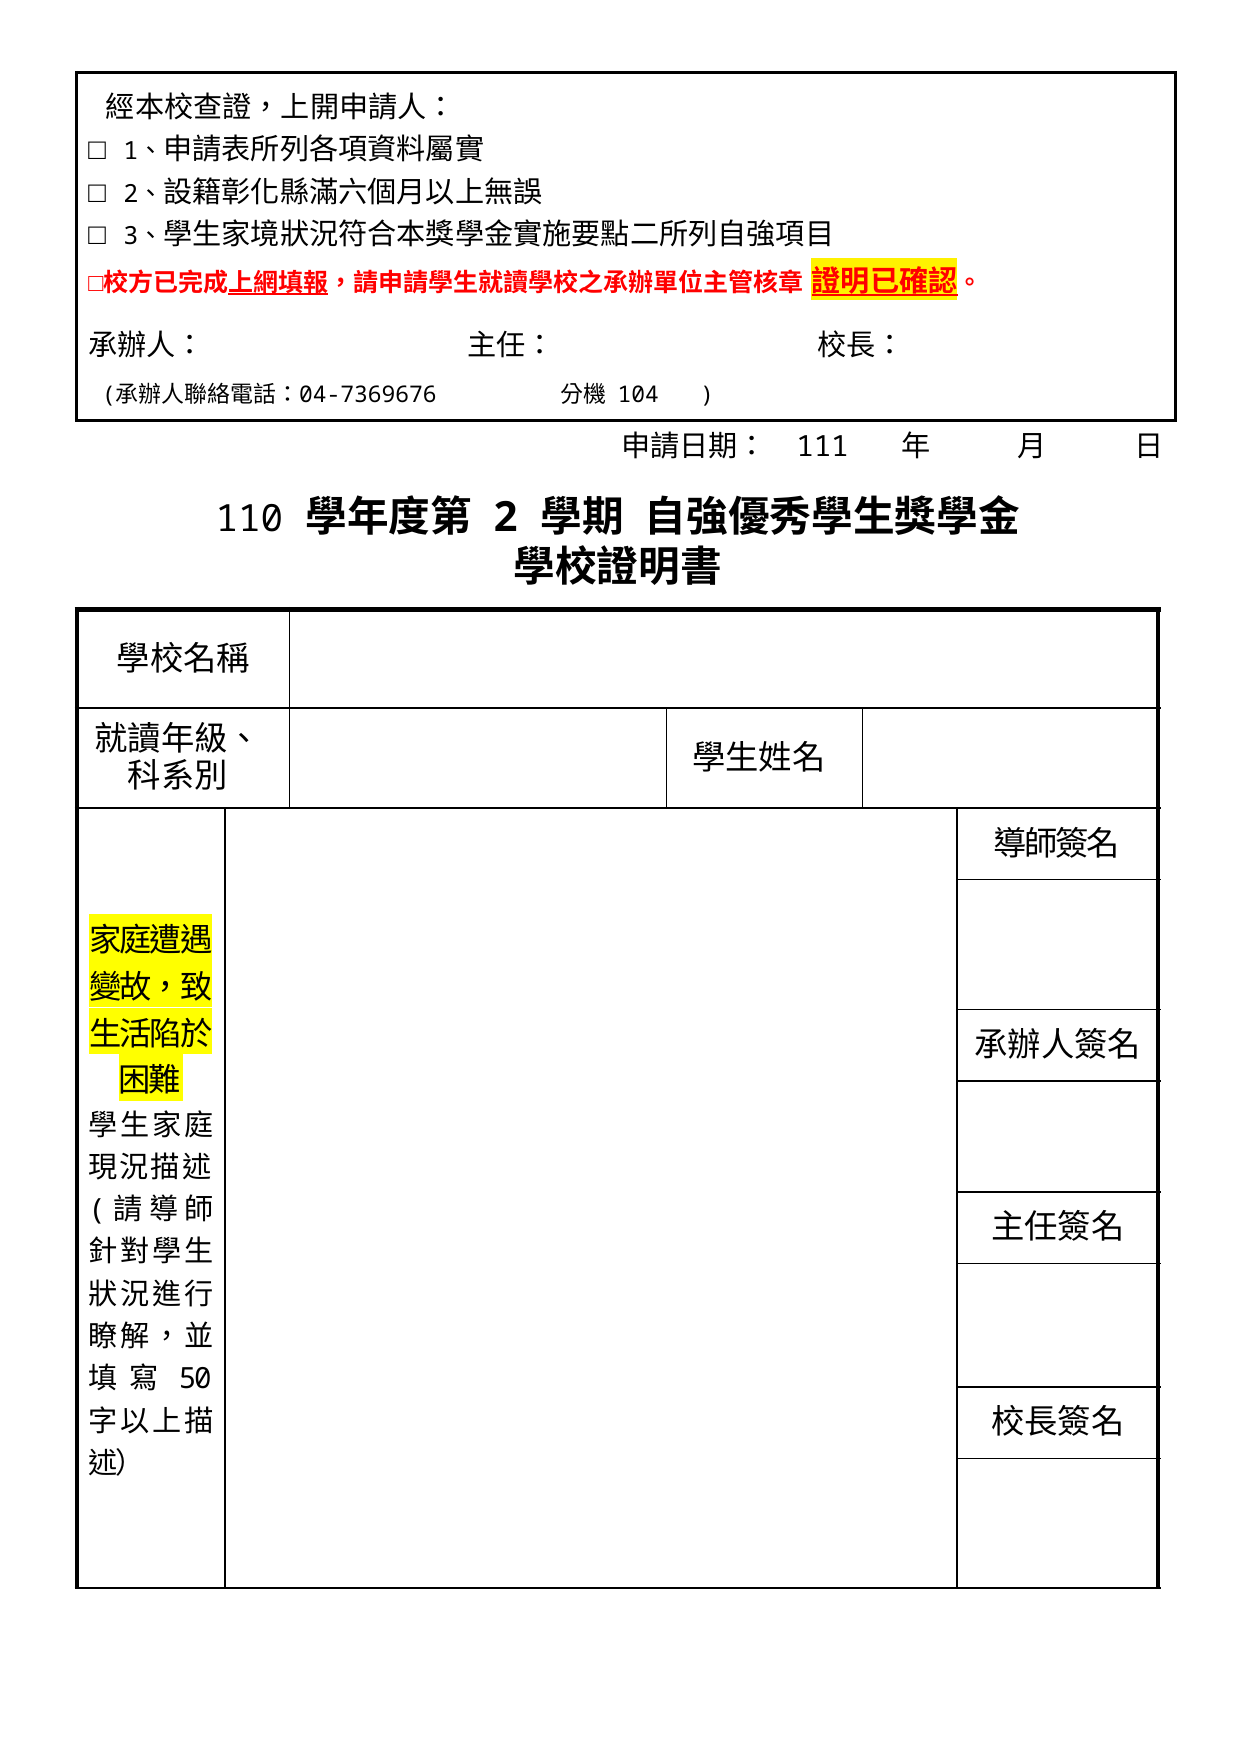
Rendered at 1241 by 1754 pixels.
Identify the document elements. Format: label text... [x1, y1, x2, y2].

table_cell 學生姓名 [667, 709, 862, 807]
table_cell 導師簽名 [958, 809, 1156, 879]
table_cell 承辦人簽名 [958, 1010, 1156, 1080]
text 申請日期： 111 年 月 日 [21, 422, 1163, 464]
table_cell 學校名稱 [79, 612, 289, 707]
table_cell [290, 709, 666, 807]
table_cell [290, 612, 1156, 707]
table_cell 校長簽名 [958, 1388, 1156, 1457]
table_cell 家庭遭遇變故，致生活陷於困難 學生家庭現況描述(請導師針對學生狀況進行瞭解，並填寫50字以上描述） [79, 809, 224, 1587]
table_cell [958, 880, 1156, 1008]
table_cell 就讀年級、 科系別 [79, 709, 289, 807]
table_cell [958, 1082, 1156, 1191]
table_cell 主任簽名 [958, 1193, 1156, 1262]
table_header 110 學年度第 2 學期 自強優秀學生獎學金 學校證明書 [77, 477, 1158, 607]
table_cell [958, 1459, 1156, 1587]
table_cell 經本校查證，上開申請人： □ 1、申請表所列各項資料屬實 □ 2、設籍彰化縣滿六個月以上無誤 □ 3、學生家境狀況符合本獎學金實施要點二所列自強項目 □校方已完成上網填報，請申請學生就讀學校之承辦單位主管核章 證明已確認。 承辦人： 主任： 校長： (承辦人聯絡電話：04-7369676 分機 104 ) [78, 74, 1174, 419]
table_cell [863, 709, 1156, 807]
table_cell [226, 809, 956, 1587]
table_cell [958, 1264, 1156, 1386]
